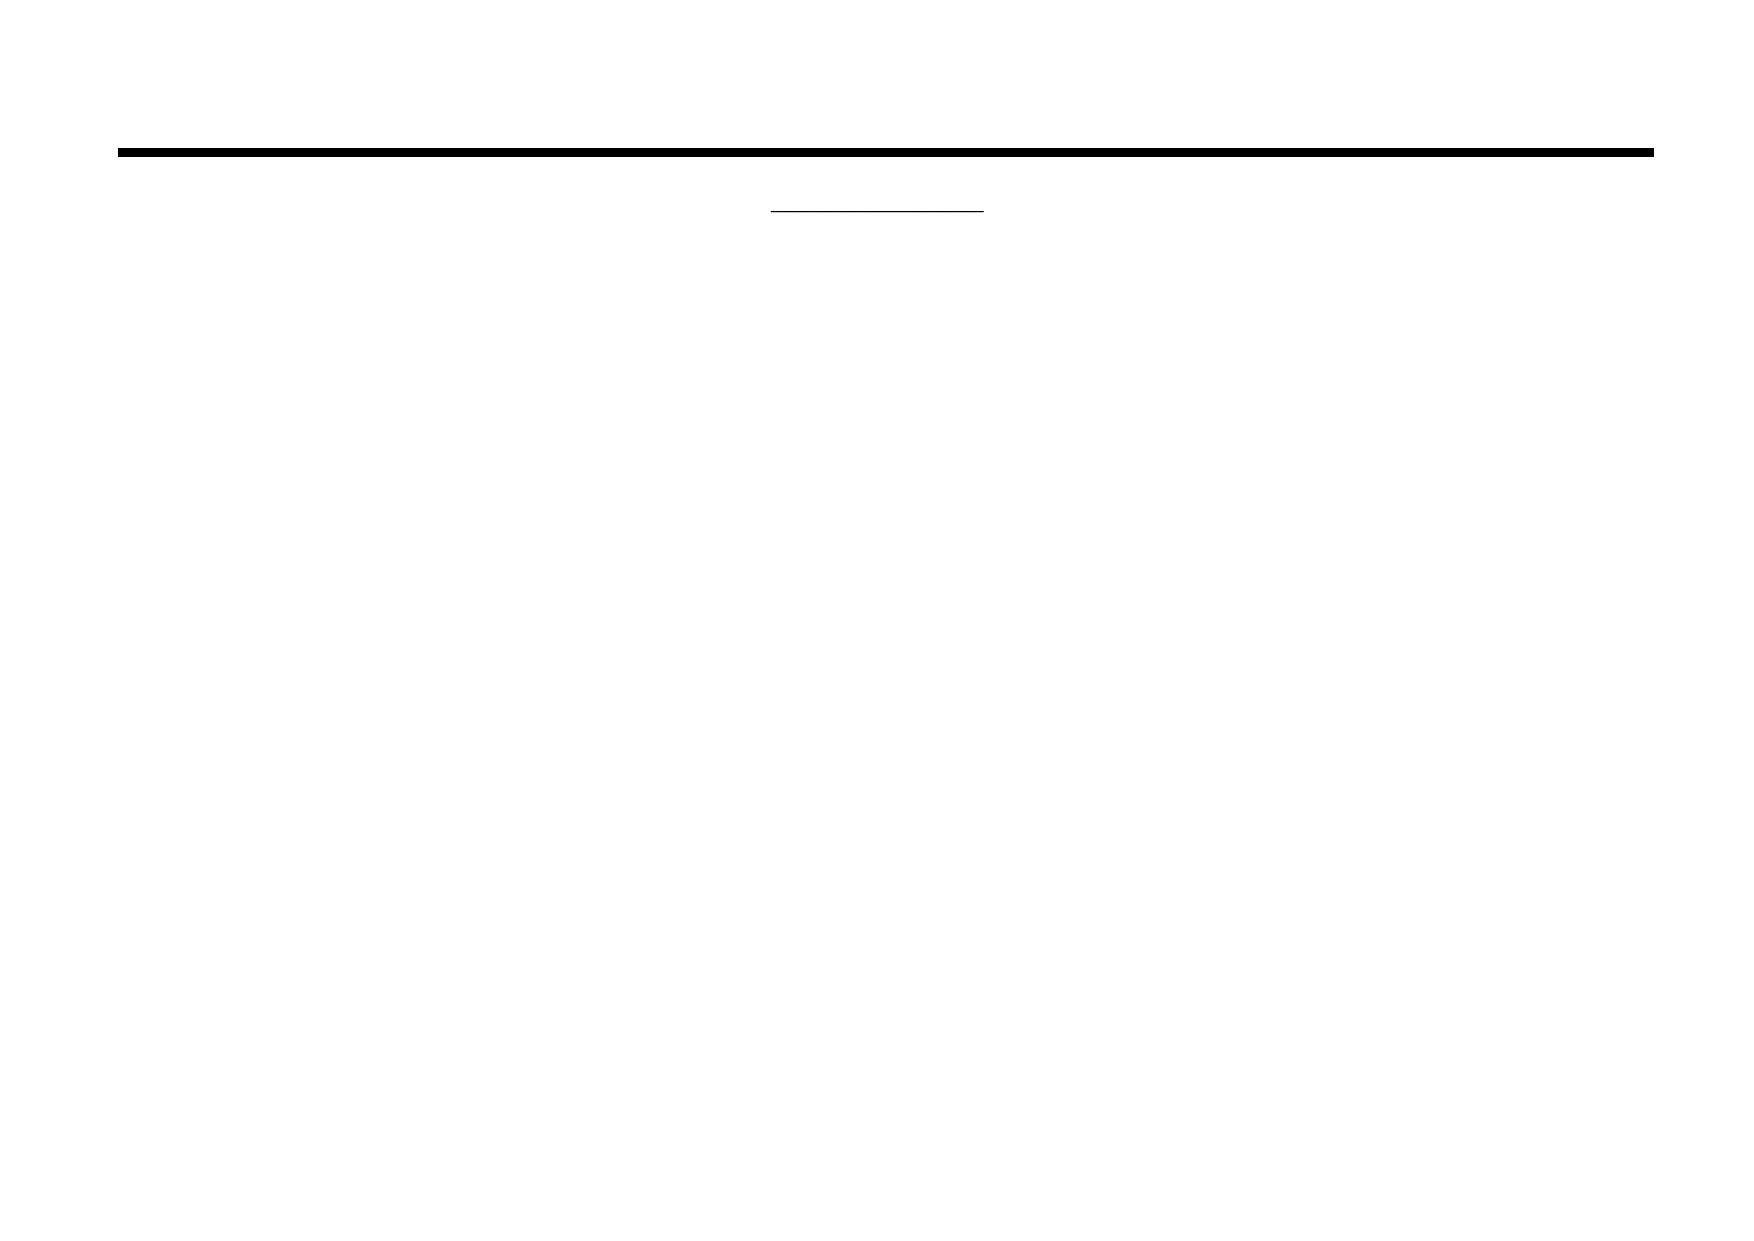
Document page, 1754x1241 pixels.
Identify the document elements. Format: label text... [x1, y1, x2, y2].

text _________________ [118, 186, 1636, 214]
